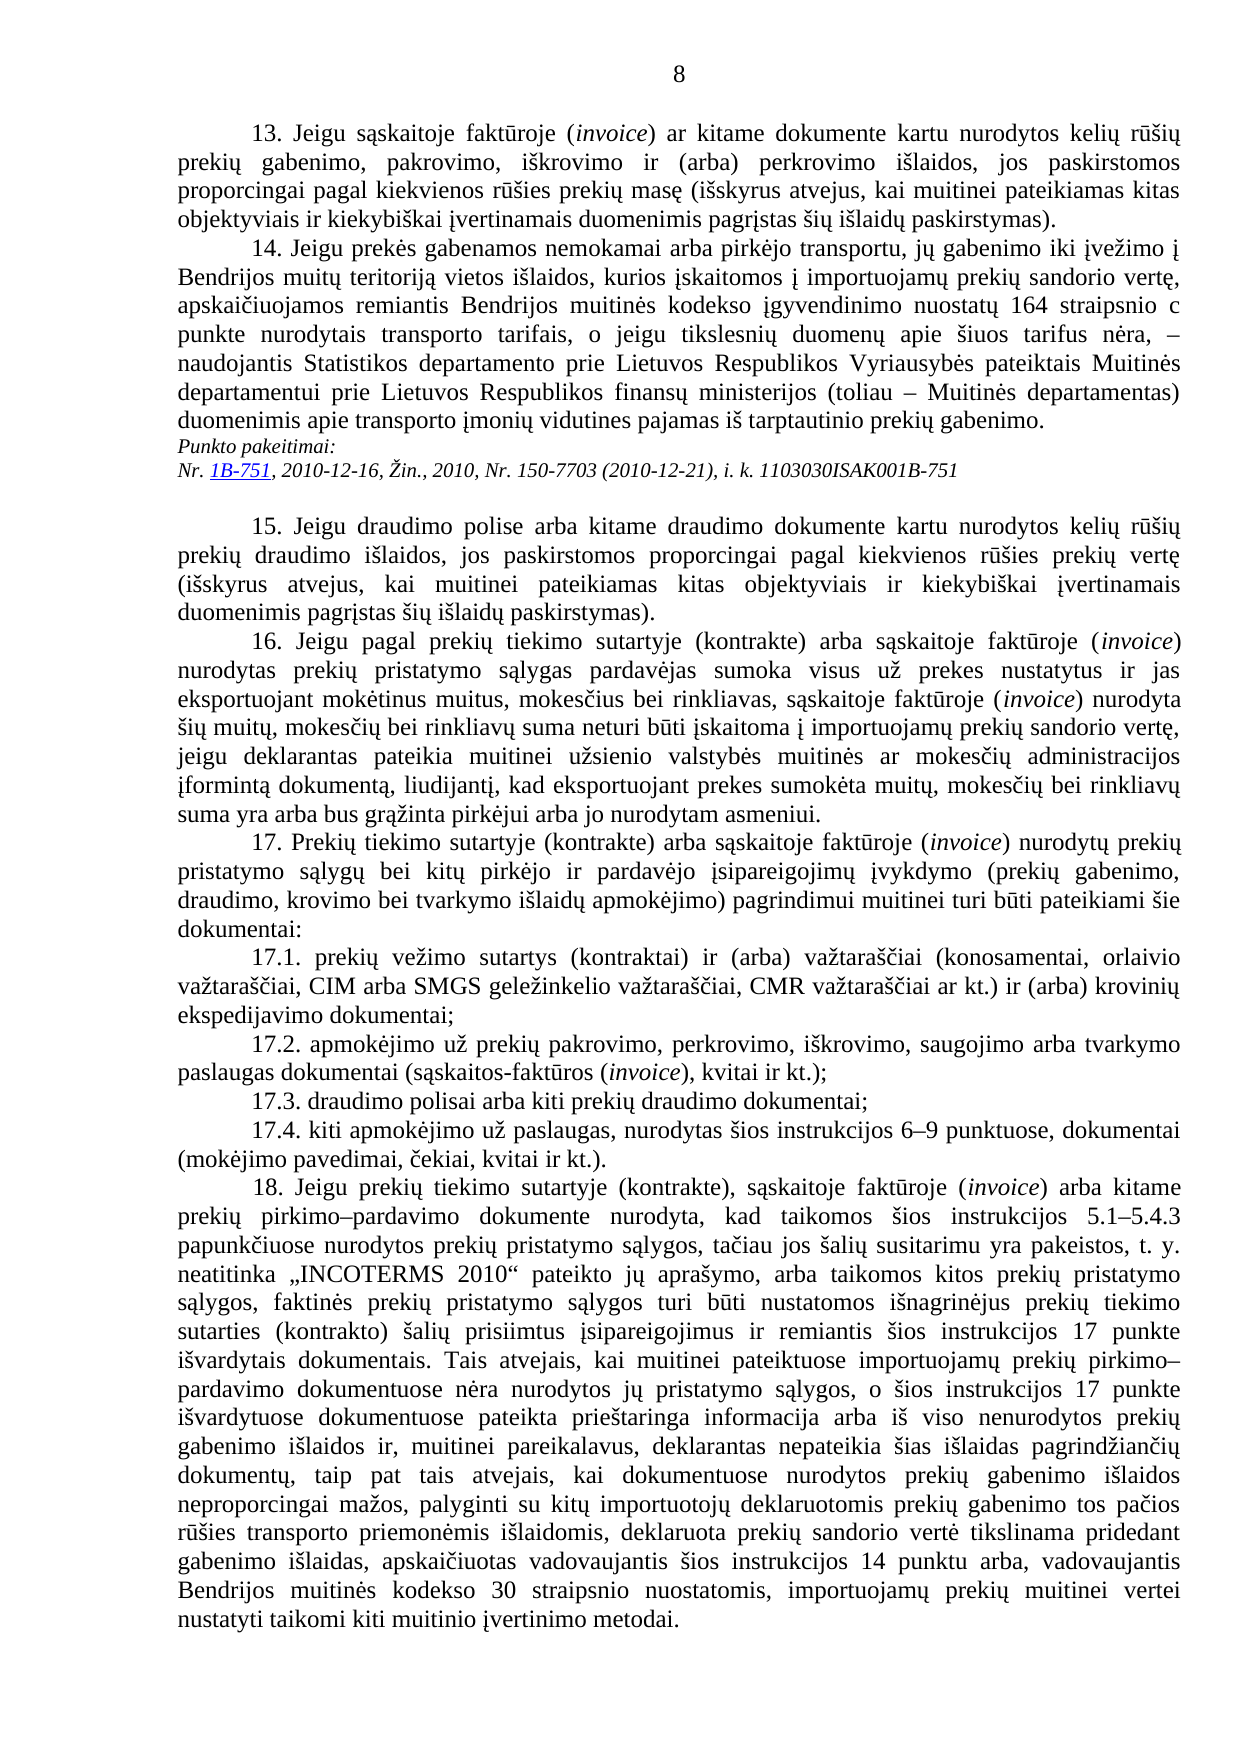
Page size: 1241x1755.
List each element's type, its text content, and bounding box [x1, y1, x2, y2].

text 14. Jeigu prekės gabenamos nemokamai arba pirkėjo transportu, jų gabenimo iki įvežimo į Bendrijos muitų teritoriją vietos išlaidos, kurios įskaitomos į importuojamų prekių sandorio vertę, apskaičiuojamos remiantis Bendrijos muitinės kodekso įgyvendinimo nuostatų 164 straipsnio c punkte nurodytais transporto tarifais, o jeigu tikslesnių duomenų apie šiuos tarifus nėra, – naudojantis Statistikos departamento prie Lietuvos Respublikos Vyriausybės pateiktais Muitinės departamentui prie Lietuvos Respublikos finansų ministerijos (toliau – Muitinės departamentas) duomenimis apie transporto įmonių vidutines pajamas iš tarptautinio prekių gabenimo. [177, 233, 1181, 434]
text Nr. 1B-751, 2010-12-16, Žin., 2010, Nr. 150-7703 (2010-12-21), i. k. 1103030ISAK001B-751 [177, 458, 1181, 482]
text 18. Jeigu prekių tiekimo sutartyje (kontrakte), sąskaitoje faktūroje (invoice) arba kitame prekių pirkimo–pardavimo dokumente nurodyta, kad taikomos šios instrukcijos 5.1–5.4.3 papunkčiuose nurodytos prekių pristatymo sąlygos, tačiau jos šalių susitarimu yra pakeistos, t. y. neatitinka „INCOTERMS 2010“ pateikto jų aprašymo, arba taikomos kitos prekių pristatymo sąlygos, faktinės prekių pristatymo sąlygos turi būti nustatomos išnagrinėjus prekių tiekimo sutarties (kontrakto) šalių prisiimtus įsipareigojimus ir remiantis šios instrukcijos 17 punkte išvardytais dokumentais. Tais atvejais, kai muitinei pateiktuose importuojamų prekių pirkimo–pardavimo dokumentuose nėra nurodytos jų pristatymo sąlygos, o šios instrukcijos 17 punkte išvardytuose dokumentuose pateikta prieštaringa informacija arba iš viso nenurodytos prekių gabenimo išlaidos ir, muitinei pareikalavus, deklarantas nepateikia šias išlaidas pagrindžiančių dokumentų, taip pat tais atvejais, kai dokumentuose nurodytos prekių gabenimo išlaidos neproporcingai mažos, palyginti su kitų importuotojų deklaruotomis prekių gabenimo tos pačios rūšies transporto priemonėmis išlaidomis, deklaruota prekių sandorio vertė tikslinama pridedant gabenimo išlaidas, apskaičiuotas vadovaujantis šios instrukcijos 14 punktu arba, vadovaujantis Bendrijos muitinės kodekso 30 straipsnio nuostatomis, importuojamų prekių muitinei vertei nustatyti taikomi kiti muitinio įvertinimo metodai. [177, 1172, 1181, 1632]
text 17.2. apmokėjimo už prekių pakrovimo, perkrovimo, iškrovimo, saugojimo arba tvarkymo paslaugas dokumentai (sąskaitos-faktūros (invoice), kvitai ir kt.); [177, 1029, 1181, 1086]
text 15. Jeigu draudimo polise arba kitame draudimo dokumente kartu nurodytos kelių rūšių prekių draudimo išlaidos, jos paskirstomos proporcingai pagal kiekvienos rūšies prekių vertę (išskyrus atvejus, kai muitinei pateikiamas kitas objektyviais ir kiekybiškai įvertinamais duomenimis pagrįstas šių išlaidų paskirstymas). [177, 511, 1181, 626]
text 16. Jeigu pagal prekių tiekimo sutartyje (kontrakte) arba sąskaitoje faktūroje (invoice) nurodytas prekių pristatymo sąlygas pardavėjas sumoka visus už prekes nustatytus ir jas eksportuojant mokėtinus muitus, mokesčius bei rinkliavas, sąskaitoje faktūroje (invoice) nurodyta šių muitų, mokesčių bei rinkliavų suma neturi būti įskaitoma į importuojamų prekių sandorio vertę, jeigu deklarantas pateikia muitinei užsienio valstybės muitinės ar mokesčių administracijos įformintą dokumentą, liudijantį, kad eksportuojant prekes sumokėta muitų, mokesčių bei rinkliavų suma yra arba bus grąžinta pirkėjui arba jo nurodytam asmeniui. [177, 626, 1181, 827]
text 13. Jeigu sąskaitoje faktūroje (invoice) ar kitame dokumente kartu nurodytos kelių rūšių prekių gabenimo, pakrovimo, iškrovimo ir (arba) perkrovimo išlaidos, jos paskirstomos proporcingai pagal kiekvienos rūšies prekių masę (išskyrus atvejus, kai muitinei pateikiamas kitas objektyviais ir kiekybiškai įvertinamais duomenimis pagrįstas šių išlaidų paskirstymas). [177, 118, 1181, 233]
text 17.4. kiti apmokėjimo už paslaugas, nurodytas šios instrukcijos 6–9 punktuose, dokumentai (mokėjimo pavedimai, čekiai, kvitai ir kt.). [177, 1115, 1181, 1172]
text 17.3. draudimo polisai arba kiti prekių draudimo dokumentai; [177, 1086, 1181, 1115]
text 17. Prekių tiekimo sutartyje (kontrakte) arba sąskaitoje faktūroje (invoice) nurodytų prekių pristatymo sąlygų bei kitų pirkėjo ir pardavėjo įsipareigojimų įvykdymo (prekių gabenimo, draudimo, krovimo bei tvarkymo išlaidų apmokėjimo) pagrindimui muitinei turi būti pateikiami šie dokumentai: [177, 827, 1181, 942]
text Punkto pakeitimai: [177, 434, 1181, 458]
text 17.1. prekių vežimo sutartys (kontraktai) ir (arba) važtaraščiai (konosamentai, orlaivio važtaraščiai, CIM arba SMGS geležinkelio važtaraščiai, CMR važtaraščiai ar kt.) ir (arba) krovinių ekspedijavimo dokumentai; [177, 942, 1181, 1029]
